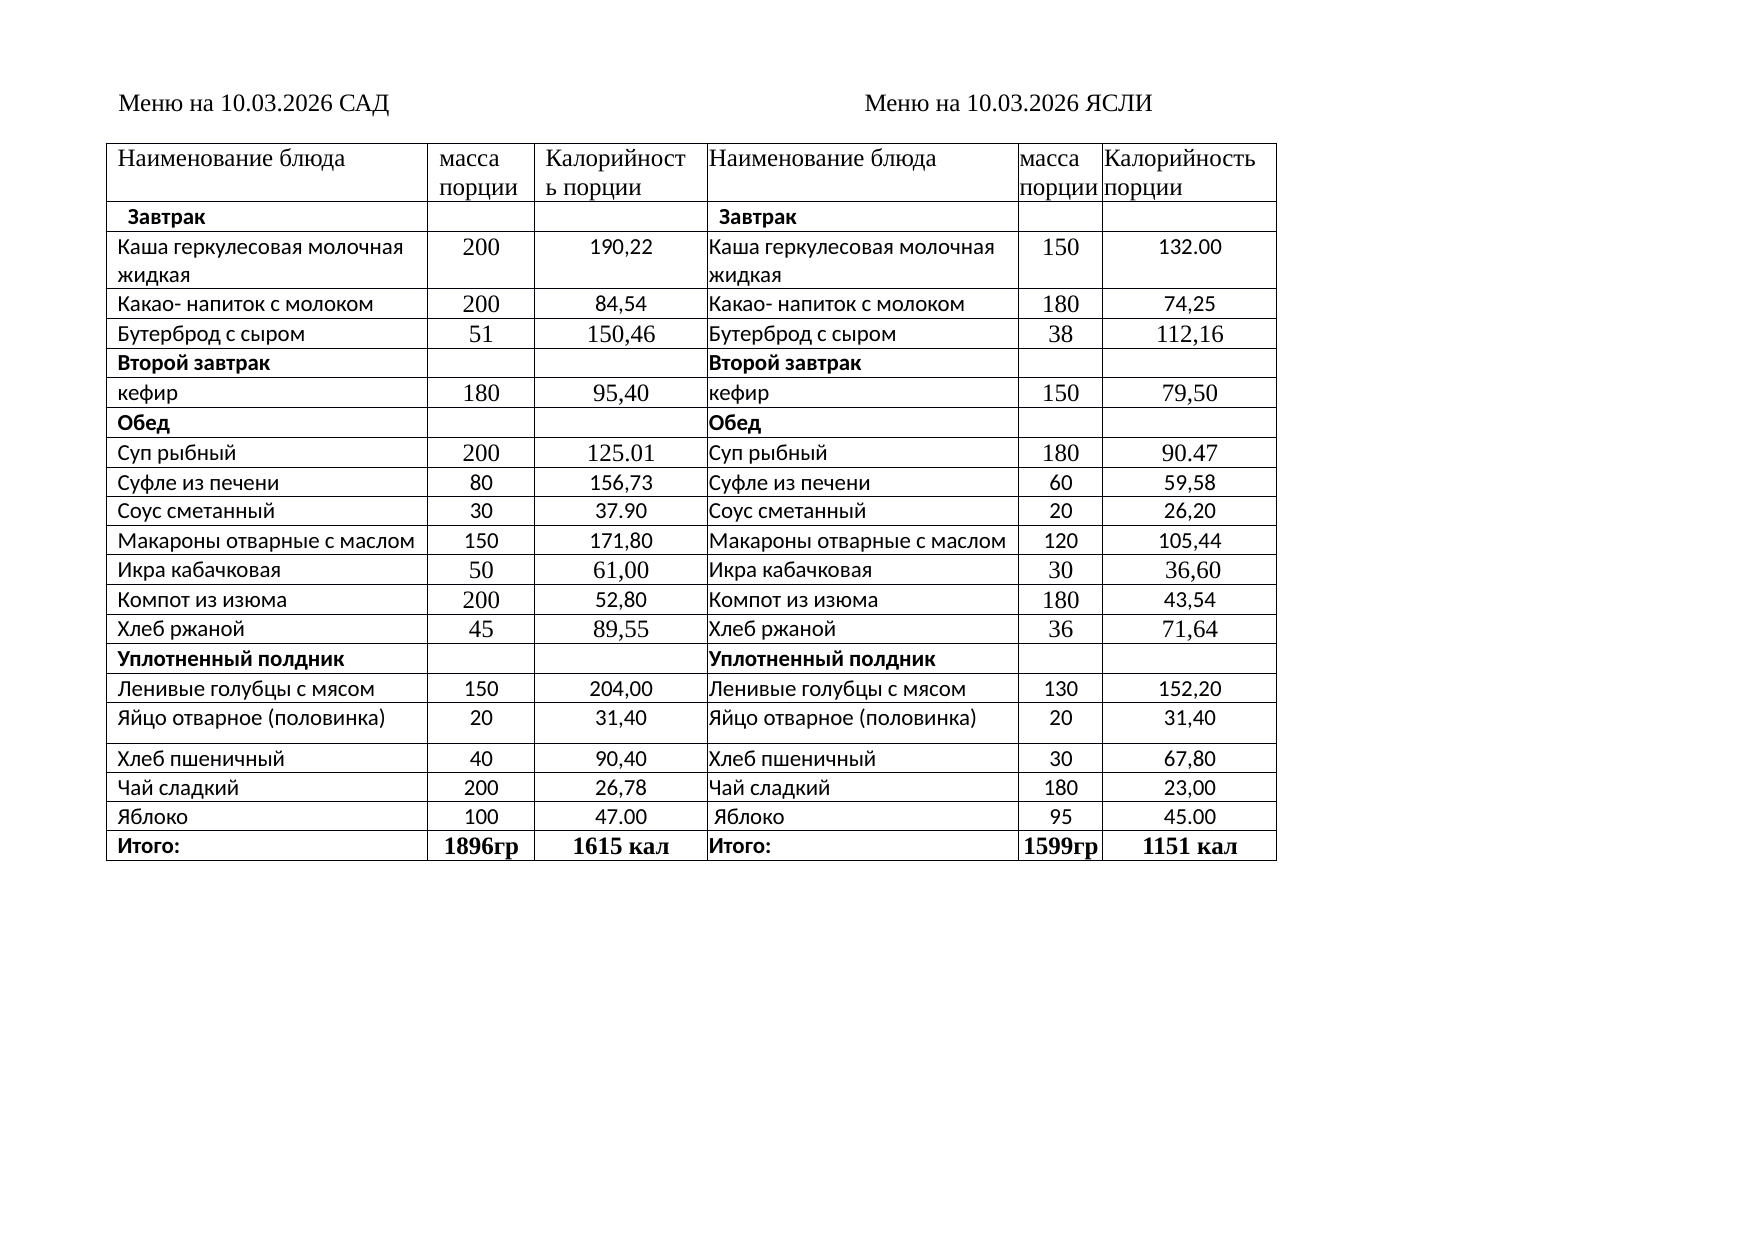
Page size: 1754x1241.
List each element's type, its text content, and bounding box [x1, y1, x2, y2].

table_cell Суп рыбный [708, 438, 1018, 467]
table_cell 95,40 [535, 378, 707, 407]
table_cell 45.00 [1103, 802, 1276, 830]
table_cell [428, 202, 534, 231]
table_cell 200 [428, 585, 534, 613]
table_cell 30 [1019, 555, 1102, 584]
table_cell 60 [1019, 468, 1102, 496]
table_cell 200 [428, 289, 534, 318]
table_cell Завтрак [708, 202, 1018, 231]
table_cell [428, 349, 534, 377]
table_cell 200 [428, 232, 534, 288]
table_cell Каша геркулесовая молочная жидкая [708, 232, 1018, 288]
table_cell 100 [428, 802, 534, 830]
table_cell Икра кабачковая [107, 555, 427, 584]
table_cell 180 [428, 378, 534, 407]
table_cell 152,20 [1103, 674, 1276, 702]
table_cell Уплотненный полдник [107, 644, 427, 673]
table_cell [535, 408, 707, 437]
table_cell 1599гр [1019, 831, 1102, 860]
table_cell 40 [428, 744, 534, 772]
table_cell 90,40 [535, 744, 707, 772]
table_cell [1103, 408, 1276, 437]
table_cell 112,16 [1103, 319, 1276, 347]
table_cell 180 [1019, 438, 1102, 467]
table_cell 30 [428, 497, 534, 525]
table_cell 130 [1019, 674, 1102, 702]
table_cell Итого: [708, 831, 1018, 860]
table_cell Хлеб пшеничный [107, 744, 427, 772]
table_cell Суфле из печени [708, 468, 1018, 496]
table_cell 26,20 [1103, 497, 1276, 525]
table_cell Соус сметанный [107, 497, 427, 525]
table_cell 150 [1019, 378, 1102, 407]
table_cell 80 [428, 468, 534, 496]
table_cell [535, 644, 707, 673]
table_header Калорийность порции [1103, 144, 1276, 201]
table_cell [1019, 408, 1102, 437]
table_header Калорийность порции [535, 144, 707, 201]
table_cell 38 [1019, 319, 1102, 347]
table_cell Чай сладкий [107, 773, 427, 801]
table_cell 61,00 [535, 555, 707, 584]
table_cell Завтрак [107, 202, 427, 231]
table_cell Яблоко [708, 802, 1018, 830]
table_cell 20 [1019, 497, 1102, 525]
table_cell 150 [1019, 232, 1102, 288]
table_cell 52,80 [535, 585, 707, 613]
table_cell Макароны отварные с маслом [708, 526, 1018, 554]
table_cell 200 [428, 438, 534, 467]
table_cell Чай сладкий [708, 773, 1018, 801]
table_cell [1103, 644, 1276, 673]
table_cell кефир [708, 378, 1018, 407]
table_cell 67,80 [1103, 744, 1276, 772]
table_cell 180 [1019, 773, 1102, 801]
table_cell 156,73 [535, 468, 707, 496]
table_cell Компот из изюма [107, 585, 427, 613]
table_cell Какао- напиток с молоком [107, 289, 427, 318]
table_cell 20 [1019, 703, 1102, 743]
table_cell 20 [428, 703, 534, 743]
table_cell 171,80 [535, 526, 707, 554]
table_cell 150,46 [535, 319, 707, 347]
table_cell Второй завтрак [708, 349, 1018, 377]
table_cell Ленивые голубцы с мясом [107, 674, 427, 702]
table_cell 180 [1019, 585, 1102, 613]
table_cell 1151 кал [1103, 831, 1276, 860]
table_cell кефир [107, 378, 427, 407]
table_cell [1103, 349, 1276, 377]
table_cell 31,40 [535, 703, 707, 743]
table_cell [428, 408, 534, 437]
table_cell 31,40 [1103, 703, 1276, 743]
table_cell 43,54 [1103, 585, 1276, 613]
table_cell Уплотненный полдник [708, 644, 1018, 673]
table_cell 36 [1019, 615, 1102, 643]
table_cell 45 [428, 615, 534, 643]
table_cell Икра кабачковая [708, 555, 1018, 584]
table_cell 23,00 [1103, 773, 1276, 801]
table_cell [428, 644, 534, 673]
table_cell 105,44 [1103, 526, 1276, 554]
table_header масса порции [1019, 144, 1102, 201]
table_cell Хлеб ржаной [107, 615, 427, 643]
table_cell [1103, 202, 1276, 231]
table_cell 1896гр [428, 831, 534, 860]
table_cell 30 [1019, 744, 1102, 772]
table_cell [1019, 202, 1102, 231]
table_cell [535, 349, 707, 377]
text Меню на 10.03.2026 САД Меню на 10.03.2026 ЯСЛИ [118, 88, 1636, 117]
table_cell 132.00 [1103, 232, 1276, 288]
table_cell Второй завтрак [107, 349, 427, 377]
table_cell 50 [428, 555, 534, 584]
table_cell 1615 кал [535, 831, 707, 860]
table_cell 89,55 [535, 615, 707, 643]
table_cell Какао- напиток с молоком [708, 289, 1018, 318]
table_cell Яйцо отварное (половинка) [708, 703, 1018, 743]
table_cell Макароны отварные с маслом [107, 526, 427, 554]
table_cell 37.90 [535, 497, 707, 525]
table_cell 90.47 [1103, 438, 1276, 467]
table_header масса порции [428, 144, 534, 201]
table_cell 47.00 [535, 802, 707, 830]
table_cell [1019, 349, 1102, 377]
table_cell 180 [1019, 289, 1102, 318]
table_cell Обед [107, 408, 427, 437]
table_cell Каша геркулесовая молочная жидкая [107, 232, 427, 288]
table_cell 120 [1019, 526, 1102, 554]
table_header Наименование блюда [107, 144, 427, 201]
table_cell Соус сметанный [708, 497, 1018, 525]
table_cell Итого: [107, 831, 427, 860]
table_header Наименование блюда [708, 144, 1018, 201]
table_cell 204,00 [535, 674, 707, 702]
table_cell Бутерброд с сыром [107, 319, 427, 347]
table_cell Компот из изюма [708, 585, 1018, 613]
table_cell 26,78 [535, 773, 707, 801]
table_cell Обед [708, 408, 1018, 437]
table_cell 95 [1019, 802, 1102, 830]
table_cell 200 [428, 773, 534, 801]
table_cell 71,64 [1103, 615, 1276, 643]
table_cell 36,60 [1103, 555, 1276, 584]
table_cell Бутерброд с сыром [708, 319, 1018, 347]
table_cell Суп рыбный [107, 438, 427, 467]
table_cell 84,54 [535, 289, 707, 318]
table_cell 150 [428, 674, 534, 702]
table_cell Яйцо отварное (половинка) [107, 703, 427, 743]
table_cell 190,22 [535, 232, 707, 288]
table_cell 79,50 [1103, 378, 1276, 407]
table_cell 150 [428, 526, 534, 554]
table_cell [1019, 644, 1102, 673]
table_cell Яблоко [107, 802, 427, 830]
table_cell [535, 202, 707, 231]
table_cell Хлеб ржаной [708, 615, 1018, 643]
table_cell Суфле из печени [107, 468, 427, 496]
table_cell 74,25 [1103, 289, 1276, 318]
table_cell Хлеб пшеничный [708, 744, 1018, 772]
table_cell Ленивые голубцы с мясом [708, 674, 1018, 702]
table_cell 125.01 [535, 438, 707, 467]
table_cell 51 [428, 319, 534, 347]
table_cell 59,58 [1103, 468, 1276, 496]
